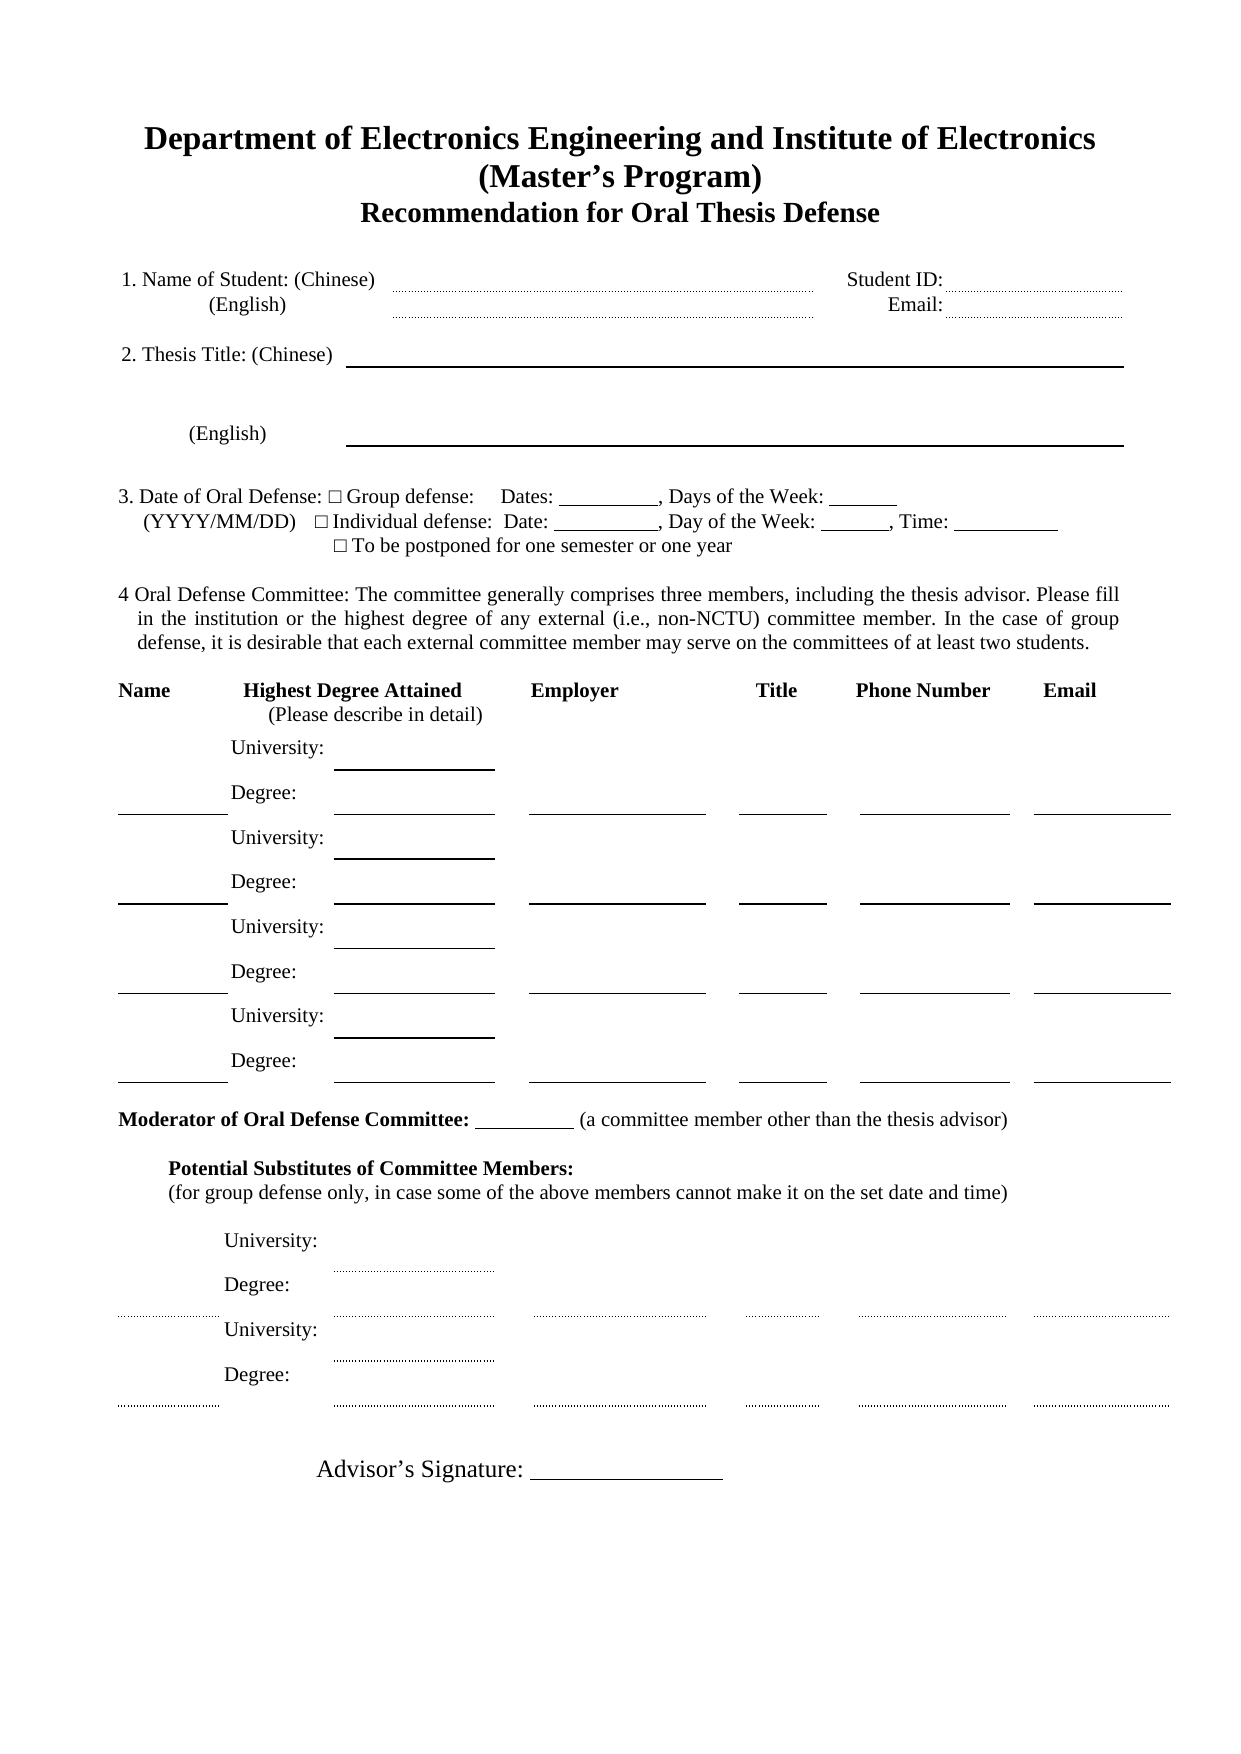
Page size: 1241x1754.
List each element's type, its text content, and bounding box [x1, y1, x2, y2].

table_cell [496, 1316, 533, 1360]
table_cell [346, 421, 1124, 445]
table_cell [334, 1271, 496, 1316]
subtitle Recommendation for Oral Thesis Defense [118, 195, 1122, 228]
text 3. Date of Oral Defense: □ Group defense: Dates: , Days of the Week: [118, 481, 1122, 509]
table_cell [859, 1316, 1008, 1405]
text □ To be postponed for one semester or one year [118, 533, 1122, 557]
table_header [534, 1228, 708, 1316]
table_header [860, 726, 1010, 814]
table_cell [334, 1039, 495, 1082]
table_cell (English) [118, 421, 346, 445]
table_cell [827, 769, 860, 814]
table_cell [709, 1316, 746, 1360]
table_cell [529, 994, 706, 1082]
text (YYYY/MM/DD) □ Individual defense: Date: , Day of the Week: , Time: [143, 509, 1122, 533]
table_header [1010, 726, 1033, 769]
table_cell [1010, 903, 1033, 948]
table_header [859, 1228, 1008, 1316]
table_header University: [228, 726, 333, 769]
table_cell Degree: [228, 769, 333, 814]
table_cell [118, 1316, 221, 1405]
table_header [1034, 726, 1171, 814]
table_cell [706, 814, 739, 858]
table_cell [821, 1271, 858, 1316]
table_cell [827, 858, 860, 903]
table_cell [706, 948, 739, 992]
table_header [346, 342, 1124, 366]
table_cell [1034, 815, 1171, 903]
table_cell [739, 994, 827, 1082]
table_cell [709, 1271, 746, 1316]
table_cell Degree: [221, 1360, 333, 1405]
table_cell [1010, 993, 1033, 1037]
table_cell [827, 814, 860, 858]
table_header [495, 726, 529, 769]
table_cell [495, 903, 529, 948]
table_header 1. Name of Student: (Chinese) [118, 267, 393, 291]
table_cell [706, 769, 739, 814]
table_cell [706, 903, 739, 948]
table_cell [346, 368, 1124, 421]
table_cell [1009, 1360, 1033, 1405]
table_cell [706, 858, 739, 903]
table_header University: [221, 1228, 333, 1271]
table_cell [334, 905, 495, 948]
table_cell [1010, 858, 1033, 903]
table_cell [827, 903, 860, 948]
text 4 Oral Defense Committee: The committee generally comprises three members, including the thesis advisor. Please fill in the institution or the highest degree of any external (i.e., non-NCTU) committee member. In the case of group defense, it is desirable that each external committee member may serve on the committees of at least two students. [118, 581, 1122, 654]
table_cell [118, 366, 346, 421]
text Potential Substitutes of Committee Members: [118, 1156, 1122, 1179]
table_header [118, 1228, 221, 1316]
table_header [118, 726, 228, 814]
table_header [529, 726, 706, 814]
table_cell [334, 1316, 496, 1360]
table_cell [118, 815, 228, 903]
table_cell Degree: [221, 1271, 333, 1316]
table_cell Degree: [228, 858, 333, 903]
subtitle Name Highest Degree Attained Employer Title Phone Number Email [118, 678, 1122, 702]
table_header [1034, 1228, 1171, 1316]
table_cell [334, 1360, 496, 1405]
text Moderator of Oral Defense Committee: (a committee member other than the thesis advisor) [118, 1107, 1122, 1131]
table_header [709, 1228, 746, 1271]
table_cell [1034, 1316, 1171, 1405]
table_header [706, 726, 739, 769]
table_cell [709, 1360, 746, 1405]
table_cell University: [228, 993, 333, 1037]
table_cell [746, 1316, 821, 1405]
table_cell [860, 815, 1010, 903]
table_cell [1009, 1271, 1033, 1316]
table_cell [495, 1037, 529, 1082]
table_cell [118, 994, 228, 1082]
table_cell Degree: [228, 1037, 333, 1082]
table_cell [1034, 994, 1171, 1082]
table_header [821, 1228, 858, 1271]
text (for group defense only, in case some of the above members cannot make it on the set date and time) [118, 1179, 1122, 1204]
table_cell [529, 815, 706, 903]
table_cell (English) [118, 291, 393, 316]
table_cell [334, 994, 495, 1037]
table_cell [534, 1316, 708, 1405]
table_cell [1009, 1316, 1033, 1360]
table_cell [706, 993, 739, 1037]
table_cell [334, 949, 495, 992]
table_cell [496, 1271, 533, 1316]
table_cell [860, 994, 1010, 1082]
table_header [746, 1228, 821, 1316]
table_cell [706, 1037, 739, 1082]
table_cell [118, 905, 228, 992]
table_cell [821, 1316, 858, 1360]
table_cell University: [221, 1316, 333, 1360]
text Department of Electronics Engineering and Institute of Electronics (Master’s Program) [118, 118, 1122, 195]
table_header Student ID: [815, 267, 946, 291]
table_cell [946, 291, 1124, 316]
table_cell Degree: [228, 948, 333, 992]
table_cell [1010, 948, 1033, 992]
table_cell [827, 948, 860, 992]
table_cell [1010, 814, 1033, 858]
table_cell [495, 769, 529, 814]
table_cell University: [228, 814, 333, 858]
table_header [1009, 1228, 1033, 1271]
table_cell [334, 771, 495, 814]
table_cell [495, 858, 529, 903]
table_cell [1010, 1037, 1033, 1082]
table_header [827, 726, 860, 769]
table_cell University: [228, 903, 333, 948]
table_cell [860, 905, 1010, 992]
text (Please describe in detail) [218, 702, 1122, 726]
text Advisor’s Signature: [118, 1454, 1121, 1483]
table_cell [393, 291, 815, 316]
table_header [496, 1228, 533, 1271]
table_cell [529, 905, 706, 992]
table_header [393, 267, 815, 291]
table_header [334, 726, 495, 769]
table_cell [334, 860, 495, 903]
table_cell [334, 815, 495, 858]
table_cell [495, 993, 529, 1037]
table_cell [1010, 769, 1033, 814]
table_header 2. Thesis Title: (Chinese) [118, 342, 346, 366]
table_cell [495, 948, 529, 992]
table_cell [739, 905, 827, 992]
table_cell [1034, 905, 1171, 992]
table_cell Email: [815, 291, 946, 316]
table_header [739, 726, 827, 814]
table_header [946, 267, 1124, 291]
table_cell [821, 1360, 858, 1405]
table_cell [827, 993, 860, 1037]
table_cell [496, 1360, 533, 1405]
table_header [334, 1228, 496, 1271]
table_cell [827, 1037, 860, 1082]
table_cell [495, 814, 529, 858]
table_cell [739, 815, 827, 903]
